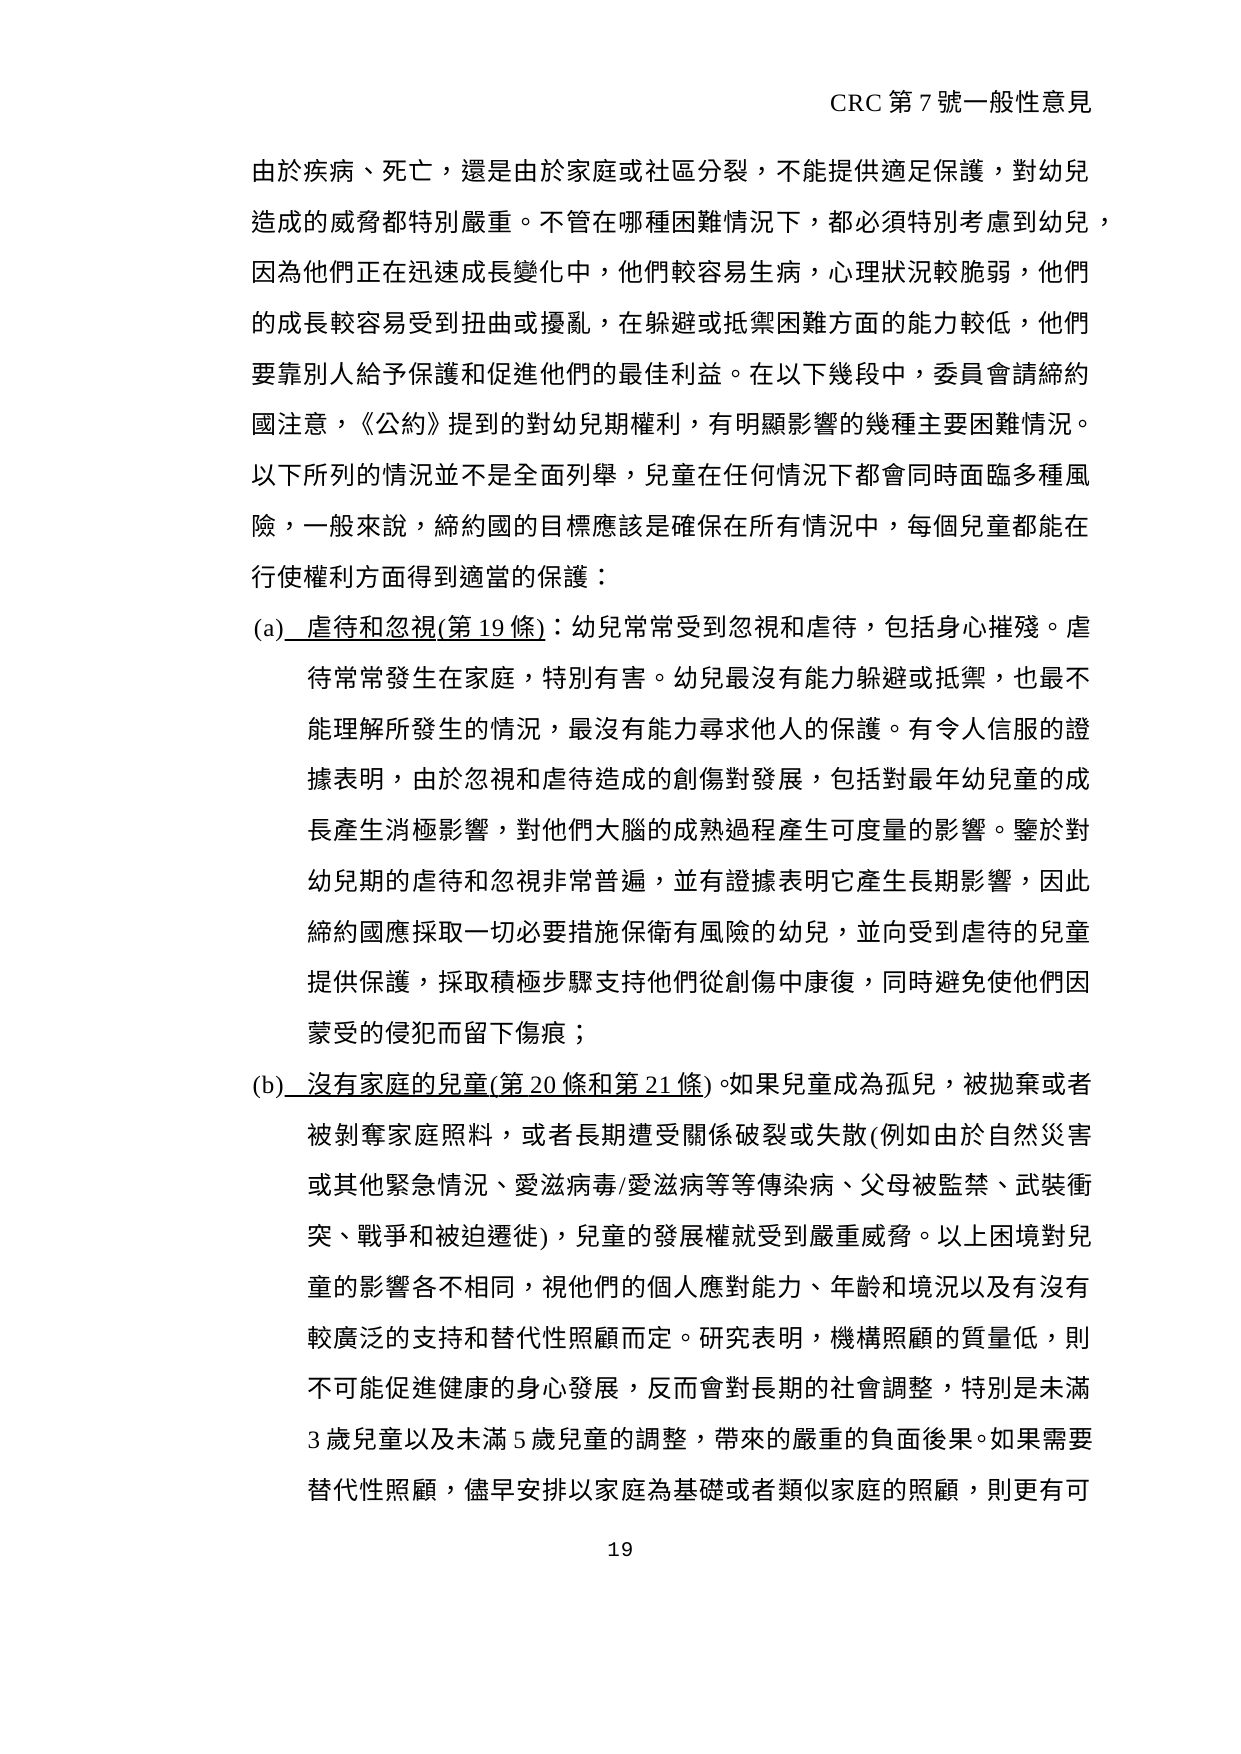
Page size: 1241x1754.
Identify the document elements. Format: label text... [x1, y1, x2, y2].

list 幼兒對風險的脆弱性。委員會在上述一般性意見中指出，大量兒童的成長環境困難，他們的權利常常受到侵犯。與父母和養育者的關係不可靠和不連續，生長在赤貧和被剝奪的環境中，周圍充滿衝突和暴力，被迫離開家園成為難民，以及任何其他有害他們福祉的不良環境，這一切都使幼兒特別易於受到傷害。幼兒理解上述不良環境，或抵禦對他們的健康、身心、精神、道德或社會發展的有害影響的能力較低。如果父母或其他養育者不管是由於疾病、死亡，還是由於家庭或社區分裂，不能提供適足保護，對幼兒造成的威脅都特別嚴重。不管在哪種困難情況下，都必須特別考慮到幼兒，因為他們正在迅速成長變化中，他們較容易生病，心理狀況較脆弱，他們的成長較容易受到扭曲或擾亂，在躲避或抵禦困難方面的能力較低，他們要靠別人給予保護和促進他們的最佳利益。在以下幾段中，委員會請締約國注意，《公約》提到的對幼兒期權利，有明顯影響的幾種主要困難情況。以下所列的情況並不是全面列舉，兒童在任何情況下都會同時面臨多種風險，一般來說，締約國的目標應該是確保在所有情況中，每個兒童都能在行使權利方面得到適當的保護： [201, 151, 1092, 593]
list 沒有家庭的兒童(第20條和第21條)。如果兒童成為孤兒，被拋棄或者被剝奪家庭照料，或者長期遭受關係破裂或失散(例如由於自然災害或其他緊急情況、愛滋病毒/愛滋病等等傳染病、父母被監禁、武裝衝突、戰爭和被迫遷徙)，兒童的發展權就受到嚴重威脅。以上困境對兒童的影響各不相同，視他們的個人應對能力、年齡和境況以及有沒有較廣泛的支持和替代性照顧而定。研究表明，機構照顧的質量低，則不可能促進健康的身心發展，反而會對長期的社會調整，特別是未滿3歲兒童以及未滿5歲兒童的調整，帶來的嚴重的負面後果。如果需要替代性照顧，儘早安排以家庭為基礎或者類似家庭的照顧，則更有可能對幼兒產生積極的結果。委員會鼓勵締約國投資並支持能確保安全、持續照料和關愛，以及在相互信任和尊重的基礎上，給幼兒以形成長期的情感依戀的各種替代照料形式，例如透過寄養、收養和資助大家庭的成員。如果準備收養，“應確保以兒童最佳利益為最大考量”(第21條)，而不只是“優先考慮”(第3條)，同時必須一直牢記並尊重《公約》其他條款規定，本一般性意見回顧的所有有關的兒童權利和締約國義務； [283, 1064, 1092, 1506]
list 虐待和忽視(第19條)：幼兒常常受到忽視和虐待，包括身心摧殘。虐待常常發生在家庭，特別有害。幼兒最沒有能力躲避或抵禦，也最不能理解所發生的情況，最沒有能力尋求他人的保護。有令人信服的證據表明，由於忽視和虐待造成的創傷對發展，包括對最年幼兒童的成長產生消極影響，對他們大腦的成熟過程產生可度量的影響。鑒於對幼兒期的虐待和忽視非常普遍，並有證據表明它產生長期影響，因此締約國應採取一切必要措施保衛有風險的幼兒，並向受到虐待的兒童提供保護，採取積極步驟支持他們從創傷中康復，同時避免使他們因蒙受的侵犯而留下傷痕； [283, 608, 1092, 1050]
